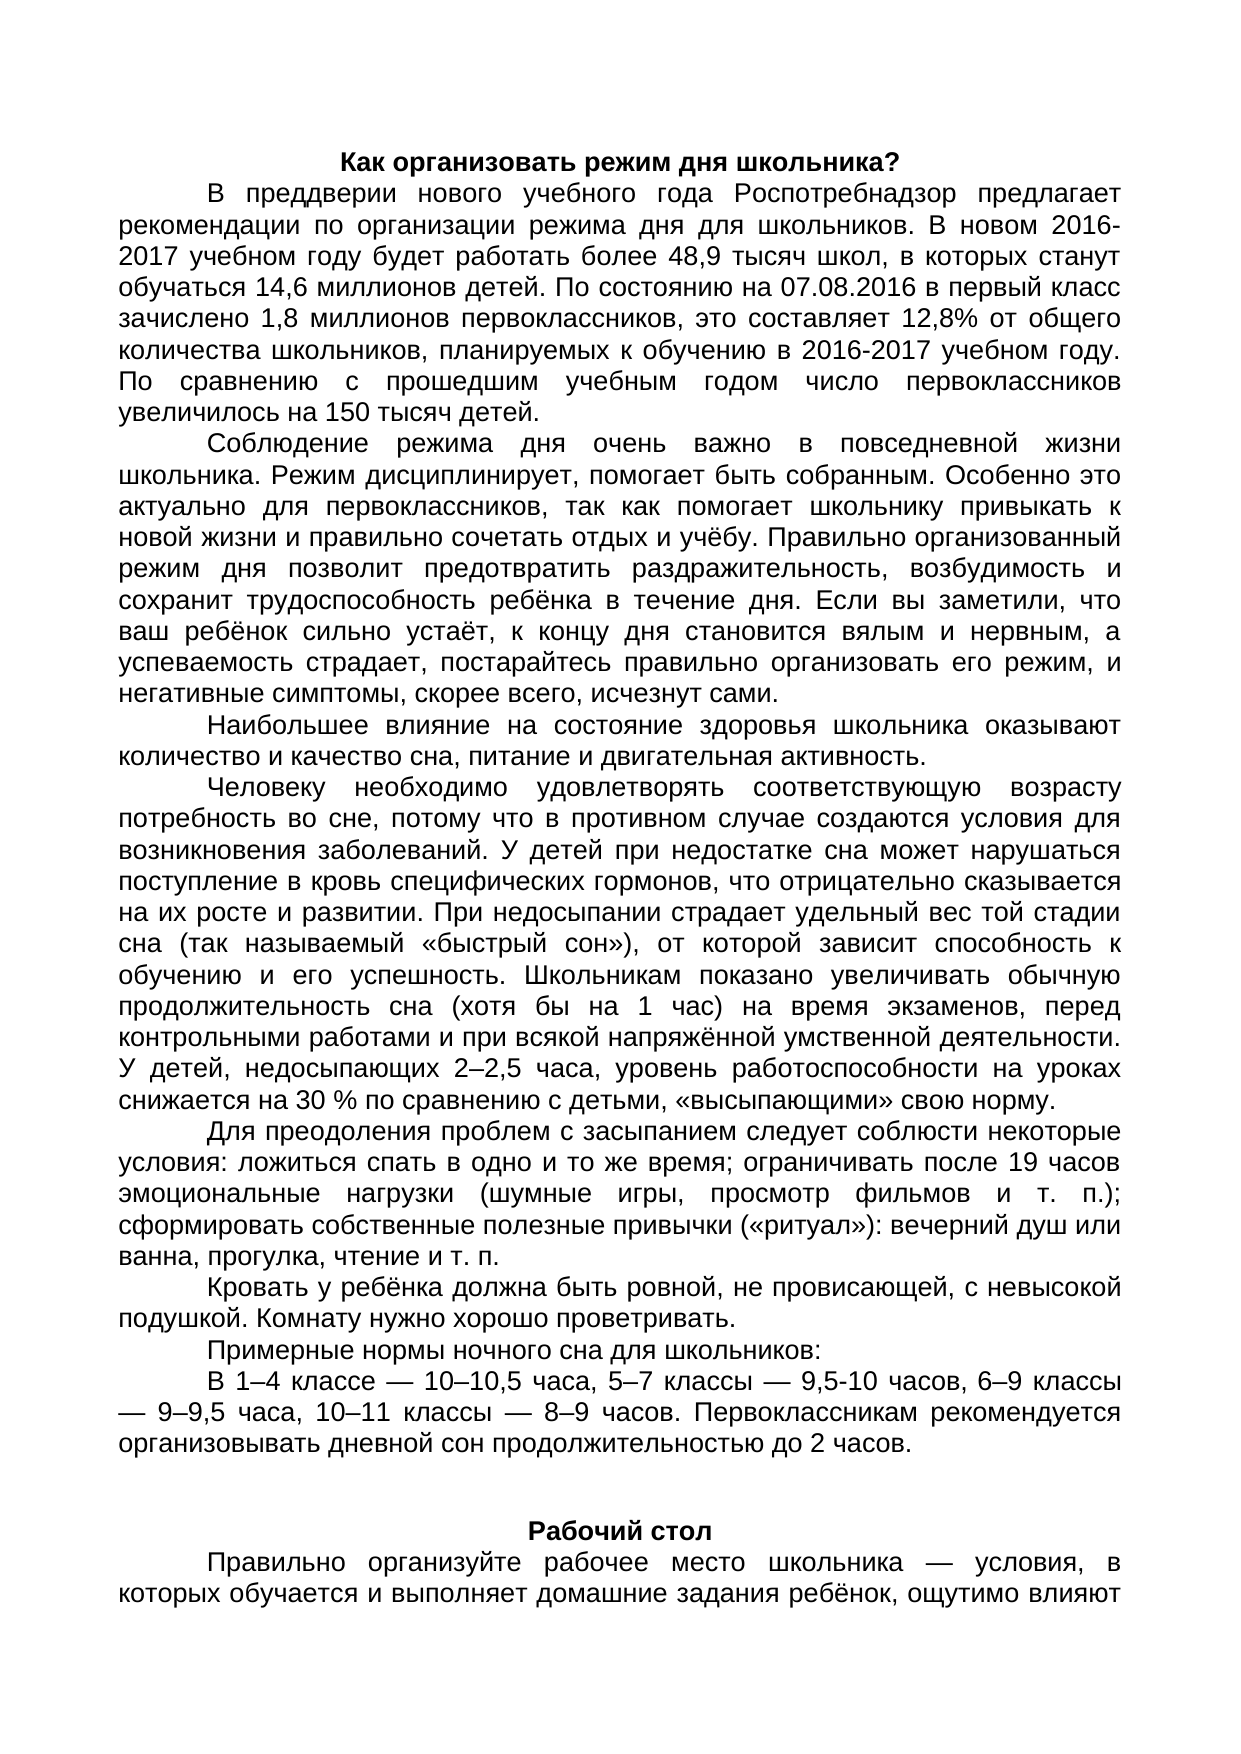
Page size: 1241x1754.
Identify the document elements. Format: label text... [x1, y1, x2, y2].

text Примерные нормы ночного сна для школьников: [118, 1334, 1122, 1365]
text В преддверии нового учебного года Роспотребнадзор предлагает рекомендации по организации режима дня для школьников. В новом 2016-2017 учебном году будет работать более 48,9 тысяч школ, в которых станут обучаться 14,6 миллионов детей. По состоянию на 07.08.2016 в первый класс зачислено 1,8 миллионов первоклассников, это составляет 12,8% от общего количества школьников, планируемых к обучению в 2016-2017 учебном году. По сравнению с прошедшим учебным годом число первоклассников увеличилось на 150 тысяч детей. [118, 177, 1122, 427]
text В 1–4 классе — 10–10,5 часа, 5–7 классы — 9,5-10 часов, 6–9 классы — 9–9,5 часа, 10–11 классы — 8–9 часов. Первоклассникам рекомендуется организовывать дневной сон продолжительностью до 2 часов. [118, 1365, 1122, 1459]
text Кровать у ребёнка должна быть ровной, не провисающей, с невысокой подушкой. Комнату нужно хорошо проветривать. [118, 1271, 1122, 1334]
text Наибольшее влияние на состояние здоровья школьника оказывают количество и качество сна, питание и двигательная активность. [118, 709, 1122, 771]
text Правильно организуйте рабочее место школьника — условия, в которых обучается и выполняет домашние задания ребёнок, ощутимо влияют [118, 1546, 1122, 1608]
text Рабочий стол [118, 1515, 1122, 1546]
text Для преодоления проблем с засыпанием следует соблюсти некоторые условия: ложиться спать в одно и то же время; ограничивать после 19 часов эмоциональные нагрузки (шумные игры, просмотр фильмов и т. п.); сформировать собственные полезные привычки («ритуал»): вечерний душ или ванна, прогулка, чтение и т. п. [118, 1115, 1122, 1271]
text Как организовать режим дня школьника? [118, 146, 1122, 177]
text Соблюдение режима дня очень важно в повседневной жизни школьника. Режим дисциплинирует, помогает быть собранным. Особенно это актуально для первоклассников, так как помогает школьнику привыкать к новой жизни и правильно сочетать отдых и учёбу. Правильно организованный режим дня позволит предотвратить раздражительность, возбудимость и сохранит трудоспособность ребёнка в течение дня. Если вы заметили, что ваш ребёнок сильно устаёт, к концу дня становится вялым и нервным, а успеваемость страдает, постарайтесь правильно организовать его режим, и негативные симптомы, скорее всего, исчезнут сами. [118, 427, 1122, 709]
text Человеку необходимо удовлетворять соответствующую возрасту потребность во сне, потому что в противном случае создаются условия для возникновения заболеваний. У детей при недостатке сна может нарушаться поступление в кровь специфических гормонов, что отрицательно сказывается на их росте и развитии. При недосыпании страдает удельный вес той стадии сна (так называемый «быстрый сон»), от которой зависит способность к обучению и его успешность. Школьникам показано увеличивать обычную продолжительность сна (хотя бы на 1 час) на время экзаменов, перед контрольными работами и при всякой напряжённой умственной деятельности. У детей, недосыпающих 2–2,5 часа, уровень работоспособности на уроках снижается на 30 % по сравнению с детьми, «высыпающими» свою норму. [118, 771, 1122, 1115]
